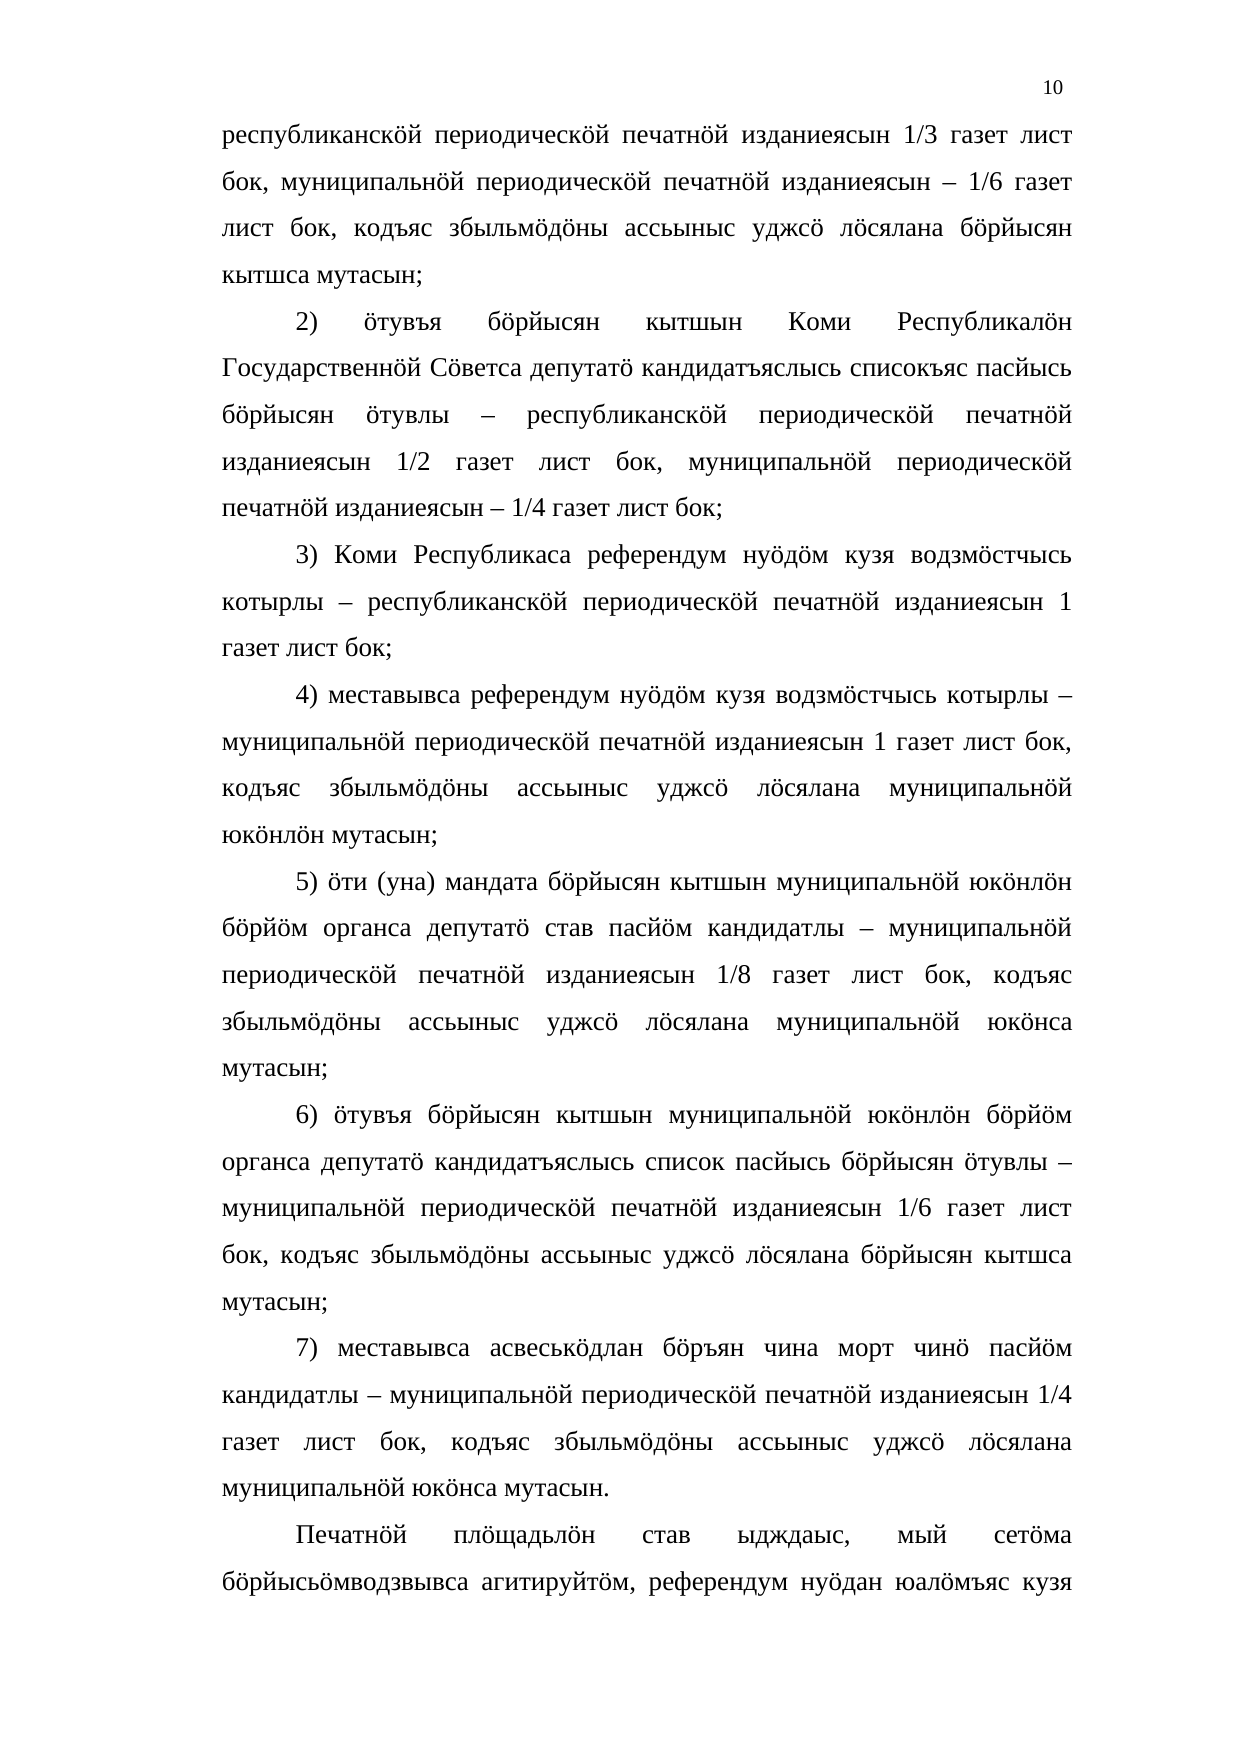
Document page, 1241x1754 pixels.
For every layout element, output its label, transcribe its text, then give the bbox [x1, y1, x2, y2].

text 5) öти (уна) мандата бöрйысян кытшын муниципальнöй юкöнлöн бöрйöм органса депутатö став пасйöм кандидатлы – муниципальнöй периодическöй печатнöй изданиеясын 1/8 газет лист бок, кодъяс збыльмöдöны ассьыныс уджсö лöсялана муниципальнöй юкöнса мутасын; [222, 865, 1073, 1083]
text Печатнöй плöщадьлöн став ыдждаыс, мый сетöма бöрйысьöмводзвывса агитируйтöм, референдум нуöдан юалöмъяс кузя [222, 1518, 1073, 1596]
text 2) öтувъя бöрйысян кытшын Коми Республикалöн Государственнöй Сöветса депутатö кандидатъяслысь списокъяс пасйысь бöрйысян öтувлы – республиканскöй периодическöй печатнöй изданиеясын 1/2 газет лист бок, муниципальнöй периодическöй печатнöй изданиеясын – 1/4 газет лист бок; [222, 305, 1073, 523]
text 7) меставывса асвеськöдлан бöръян чина морт чинö пасйöм кандидатлы – муниципальнöй периодическöй печатнöй изданиеясын 1/4 газет лист бок, кодъяс збыльмöдöны ассьыныс уджсö лöсялана муниципальнöй юкöнса мутасын. [222, 1331, 1073, 1503]
text 4) меставывса референдум нуöдöм кузя водзмöстчысь котырлы – муниципальнöй периодическöй печатнöй изданиеясын 1 газет лист бок, кодъяс збыльмöдöны ассьыныс уджсö лöсялана муниципальнöй юкöнлöн мутасын; [222, 678, 1073, 849]
text 6) öтувъя бöрйысян кытшын муниципальнöй юкöнлöн бöрйöм органса депутатö кандидатъяслысь список пасйысь бöрйысян öтувлы – муниципальнöй периодическöй печатнöй изданиеясын 1/6 газет лист бок, кодъяс збыльмöдöны ассьыныс уджсö лöсялана бöрйысян кытшса мутасын; [222, 1098, 1073, 1316]
text 3) Коми Республикаса референдум нуöдöм кузя водзмöстчысь котырлы – республиканскöй периодическöй печатнöй изданиеясын 1 газет лист бок; [222, 538, 1073, 663]
text республиканскöй периодическöй печатнöй изданиеясын 1/3 газет лист бок, муниципальнöй периодическöй печатнöй изданиеясын – 1/6 газет лист бок, кодъяс збыльмöдöны ассьыныс уджсö лöсялана бöрйысян кытшса мутасын; [222, 118, 1073, 289]
